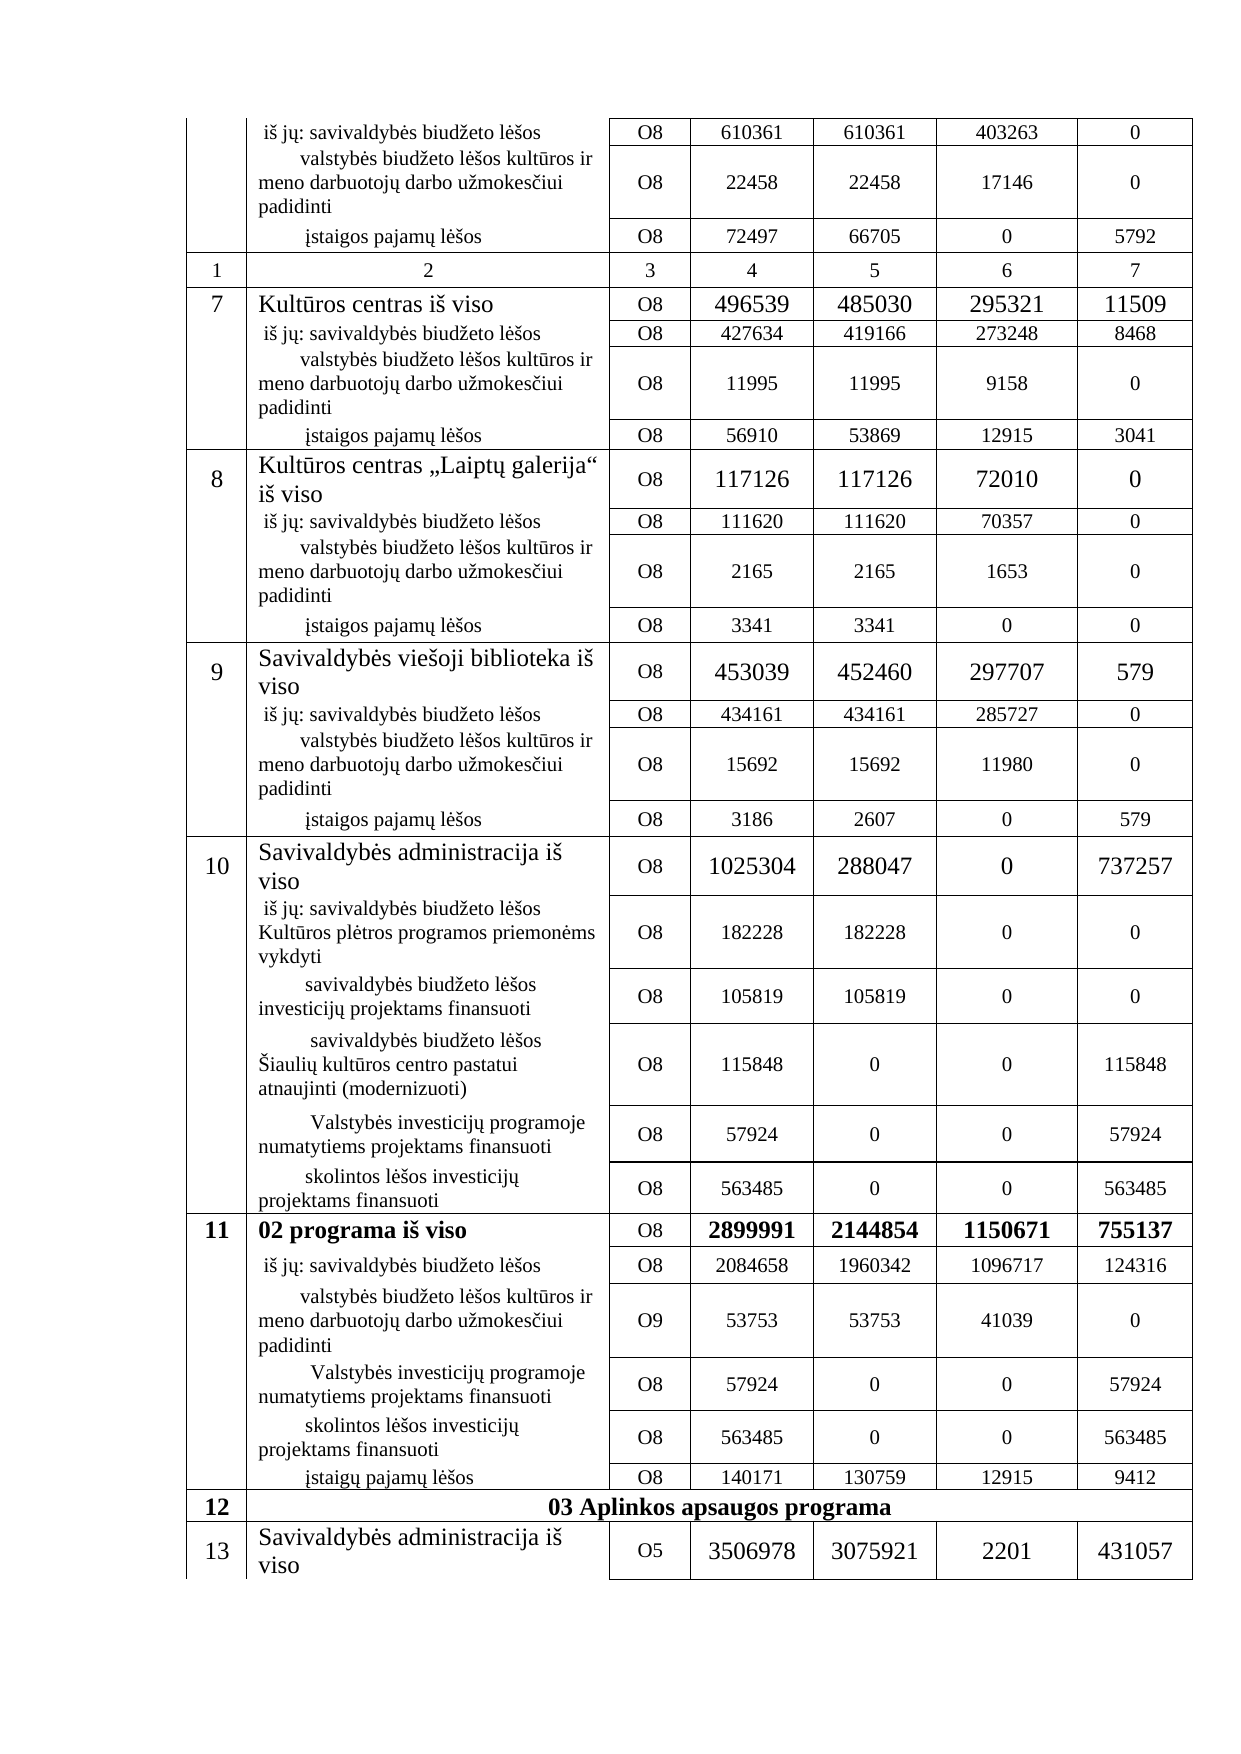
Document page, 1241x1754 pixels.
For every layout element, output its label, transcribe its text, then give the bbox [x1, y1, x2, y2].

table_cell 9412 [1078, 1464, 1192, 1489]
table_cell 563485 [1078, 1163, 1192, 1213]
table_cell valstybės biudžeto lėšos kultūros ir meno darbuotojų darbo užmokesčiui padidinti [247, 346, 609, 419]
table_cell 0 [937, 1411, 1077, 1463]
table_cell 115848 [1078, 1024, 1192, 1105]
table_cell [187, 508, 246, 534]
table_cell 56910 [691, 420, 813, 449]
table_cell 2607 [814, 801, 936, 836]
table_cell 0 [814, 1024, 936, 1105]
table_cell įstaigos pajamų lėšos [247, 607, 609, 642]
table_cell 563485 [691, 1163, 813, 1213]
table_cell O8 [610, 509, 690, 534]
table_cell O8 [610, 146, 690, 218]
table_cell 285727 [937, 701, 1077, 727]
table_cell 2165 [691, 535, 813, 607]
table_cell 0 [937, 1024, 1077, 1105]
table_cell 2084658 [691, 1247, 813, 1283]
table_cell O8 [610, 1163, 690, 1213]
table_cell [187, 218, 246, 252]
table_cell 22458 [691, 146, 813, 218]
table_cell Valstybės investicijų programoje numatytiems projektams finansuoti [247, 1105, 609, 1161]
table_cell 0 [1078, 535, 1192, 607]
table_cell 0 [1078, 450, 1192, 507]
table_cell 41039 [937, 1284, 1077, 1357]
table_cell 2899991 [691, 1214, 813, 1246]
table_cell 0 [814, 1163, 936, 1213]
table_cell 0 [1078, 347, 1192, 419]
table_cell 5 [814, 253, 936, 287]
table_cell O8 [610, 801, 690, 836]
table_cell 53753 [814, 1284, 936, 1357]
table_cell 0 [937, 1163, 1077, 1213]
table_cell 11 [187, 1214, 246, 1246]
table_cell 0 [1078, 896, 1192, 968]
table_cell 124316 [1078, 1247, 1192, 1283]
table_cell 0 [937, 969, 1077, 1022]
table_cell 57924 [1078, 1358, 1192, 1410]
table_cell iš jų: savivaldybės biudžeto lėšos [247, 1246, 609, 1283]
table_cell [187, 895, 246, 968]
table_cell 434161 [691, 701, 813, 727]
table_cell O8 [610, 1358, 690, 1410]
table_cell [187, 968, 246, 1022]
table_cell 755137 [1078, 1214, 1192, 1246]
table_cell [187, 419, 246, 449]
table_cell 3186 [691, 801, 813, 836]
table_cell O8 [610, 1247, 690, 1283]
table_cell O8 [610, 837, 690, 894]
table_cell 115848 [691, 1024, 813, 1105]
table_cell [187, 1463, 246, 1489]
table_cell 3075921 [814, 1522, 936, 1579]
table_cell 02 programa iš viso [247, 1214, 609, 1246]
table_cell O8 [610, 608, 690, 642]
table_cell Kultūros centras „Laiptų galerija“ iš viso [247, 450, 609, 507]
table_cell 22458 [814, 146, 936, 218]
table_cell 130759 [814, 1464, 936, 1489]
table_cell 452460 [814, 643, 936, 700]
table_cell 66705 [814, 219, 936, 252]
table_cell 431057 [1078, 1522, 1192, 1579]
table_cell 2144854 [814, 1214, 936, 1246]
table_cell [187, 1283, 246, 1357]
table_cell 70357 [937, 509, 1077, 534]
table_cell 563485 [1078, 1411, 1192, 1463]
table_cell [187, 145, 246, 218]
table_cell 12915 [937, 1464, 1077, 1489]
table_cell O8 [610, 535, 690, 607]
table_cell iš jų: savivaldybės biudžeto lėšos [247, 700, 609, 727]
table_cell O5 [610, 1522, 690, 1579]
table_cell 72497 [691, 219, 813, 252]
table_cell 5792 [1078, 219, 1192, 252]
table_cell [187, 346, 246, 419]
table_cell 1 [187, 253, 246, 287]
table_cell 0 [1078, 119, 1192, 145]
table_cell valstybės biudžeto lėšos kultūros ir meno darbuotojų darbo užmokesčiui padidinti [247, 1283, 609, 1357]
table_cell 117126 [814, 450, 936, 507]
table_cell 182228 [691, 896, 813, 968]
table_cell 0 [814, 1411, 936, 1463]
table_cell 9 [187, 643, 246, 700]
table_cell 111620 [691, 509, 813, 534]
table_cell O8 [610, 969, 690, 1022]
table_cell [187, 1357, 246, 1410]
table_cell 111620 [814, 509, 936, 534]
table_cell 0 [1078, 969, 1192, 1022]
table_cell 1025304 [691, 837, 813, 894]
table_cell O8 [610, 288, 690, 319]
table_cell 579 [1078, 801, 1192, 836]
table_cell Kultūros centras iš viso [247, 288, 609, 319]
table_cell 0 [814, 1106, 936, 1161]
table_cell 11509 [1078, 288, 1192, 319]
table_cell [187, 118, 246, 145]
table_cell 12915 [937, 420, 1077, 449]
table_cell įstaigos pajamų lėšos [247, 800, 609, 836]
table_cell 03 Aplinkos apsaugos programa [247, 1490, 1192, 1521]
table_cell 1653 [937, 535, 1077, 607]
table_cell 0 [937, 1358, 1077, 1410]
table_cell 3506978 [691, 1522, 813, 1579]
table_cell 105819 [814, 969, 936, 1022]
table_cell iš jų: savivaldybės biudžeto lėšos Kultūros plėtros programos priemonėms vykdyti [247, 895, 609, 968]
table_cell 0 [937, 1106, 1077, 1161]
table_cell [187, 607, 246, 642]
table_cell 419166 [814, 321, 936, 346]
table_cell 0 [1078, 608, 1192, 642]
table_cell 297707 [937, 643, 1077, 700]
table_cell O8 [610, 728, 690, 800]
table_cell iš jų: savivaldybės biudžeto lėšos [247, 320, 609, 346]
table_cell 3341 [814, 608, 936, 642]
table_cell [187, 320, 246, 346]
table_cell Savivaldybės administracija iš viso [247, 837, 609, 894]
table_cell 117126 [691, 450, 813, 507]
table_cell [187, 1105, 246, 1161]
table_cell 288047 [814, 837, 936, 894]
table_cell Valstybės investicijų programoje numatytiems projektams finansuoti [247, 1357, 609, 1410]
table_cell 57924 [691, 1358, 813, 1410]
table_cell 1150671 [937, 1214, 1077, 1246]
table_cell O8 [610, 896, 690, 968]
table_cell O8 [610, 450, 690, 507]
table_cell Savivaldybės administracija iš viso [247, 1522, 609, 1579]
table_cell 105819 [691, 969, 813, 1022]
table_cell [187, 1023, 246, 1105]
table_cell 53869 [814, 420, 936, 449]
table_cell 6 [937, 253, 1077, 287]
table_cell O8 [610, 219, 690, 252]
table_cell 485030 [814, 288, 936, 319]
table_cell O8 [610, 321, 690, 346]
table_cell 9158 [937, 347, 1077, 419]
table_cell 0 [937, 801, 1077, 836]
table_cell 140171 [691, 1464, 813, 1489]
table_cell [187, 700, 246, 727]
table_cell 0 [1078, 146, 1192, 218]
table_cell 57924 [691, 1106, 813, 1161]
table_cell 579 [1078, 643, 1192, 700]
table_cell O8 [610, 119, 690, 145]
table_cell valstybės biudžeto lėšos kultūros ir meno darbuotojų darbo užmokesčiui padidinti [247, 145, 609, 218]
table_cell iš jų: savivaldybės biudžeto lėšos [247, 508, 609, 534]
table_cell skolintos lėšos investicijų projektams finansuoti [247, 1161, 609, 1213]
table_cell 0 [937, 896, 1077, 968]
table_cell O8 [610, 643, 690, 700]
table_cell 8468 [1078, 321, 1192, 346]
table_cell O9 [610, 1284, 690, 1357]
table_cell 7 [1078, 253, 1192, 287]
table_cell 3041 [1078, 420, 1192, 449]
table_cell O8 [610, 347, 690, 419]
table_cell 0 [1078, 509, 1192, 534]
table_cell savivaldybės biudžeto lėšos investicijų projektams finansuoti [247, 968, 609, 1022]
table_cell [187, 1410, 246, 1463]
table_cell O8 [610, 1464, 690, 1489]
table_cell 273248 [937, 321, 1077, 346]
table_cell 0 [1078, 728, 1192, 800]
table_cell skolintos lėšos investicijų projektams finansuoti [247, 1410, 609, 1463]
table_cell 2201 [937, 1522, 1077, 1579]
table_cell 610361 [814, 119, 936, 145]
table_cell 1960342 [814, 1247, 936, 1283]
table_cell iš jų: savivaldybės biudžeto lėšos [247, 118, 609, 145]
table_cell savivaldybės biudžeto lėšos Šiaulių kultūros centro pastatui atnaujinti (modernizuoti) [247, 1023, 609, 1105]
table_cell O8 [610, 701, 690, 727]
table_cell 427634 [691, 321, 813, 346]
table_cell 8 [187, 450, 246, 507]
table_cell 295321 [937, 288, 1077, 319]
table_cell 0 [937, 608, 1077, 642]
table_cell 610361 [691, 119, 813, 145]
table_cell 72010 [937, 450, 1077, 507]
table_cell [187, 800, 246, 836]
table_cell įstaigų pajamų lėšos [247, 1463, 609, 1489]
table_cell O8 [610, 1214, 690, 1246]
table_cell 3341 [691, 608, 813, 642]
table_cell 563485 [691, 1411, 813, 1463]
table_cell 0 [1078, 701, 1192, 727]
table_cell 3 [610, 253, 690, 287]
table_cell [187, 1246, 246, 1283]
table_cell 496539 [691, 288, 813, 319]
table_cell 11995 [691, 347, 813, 419]
table_cell 53753 [691, 1284, 813, 1357]
table_cell 13 [187, 1522, 246, 1579]
table_cell 11995 [814, 347, 936, 419]
table_cell 403263 [937, 119, 1077, 145]
table_cell 17146 [937, 146, 1077, 218]
table_cell 57924 [1078, 1106, 1192, 1161]
table_cell 182228 [814, 896, 936, 968]
table_cell 434161 [814, 701, 936, 727]
table_cell 0 [937, 837, 1077, 894]
table_cell [187, 534, 246, 607]
table_cell valstybės biudžeto lėšos kultūros ir meno darbuotojų darbo užmokesčiui padidinti [247, 534, 609, 607]
table_cell 1096717 [937, 1247, 1077, 1283]
table_cell valstybės biudžeto lėšos kultūros ir meno darbuotojų darbo užmokesčiui padidinti [247, 727, 609, 800]
table_cell 7 [187, 288, 246, 319]
table_cell O8 [610, 1024, 690, 1105]
table_cell 4 [691, 253, 813, 287]
table_cell 11980 [937, 728, 1077, 800]
table_cell 737257 [1078, 837, 1192, 894]
table_cell 453039 [691, 643, 813, 700]
table_cell 15692 [814, 728, 936, 800]
table_cell [187, 727, 246, 800]
table_cell 2 [247, 253, 609, 287]
table_cell O8 [610, 1106, 690, 1161]
table_cell įstaigos pajamų lėšos [247, 218, 609, 252]
table_cell [187, 1161, 246, 1213]
table_cell 15692 [691, 728, 813, 800]
table_cell O8 [610, 1411, 690, 1463]
table_cell 0 [814, 1358, 936, 1410]
table_cell 0 [937, 219, 1077, 252]
table_cell 12 [187, 1490, 246, 1521]
table_cell 10 [187, 837, 246, 894]
table_cell 0 [1078, 1284, 1192, 1357]
table_cell Savivaldybės viešoji biblioteka iš viso [247, 643, 609, 700]
table_cell O8 [610, 420, 690, 449]
table_cell įstaigos pajamų lėšos [247, 419, 609, 449]
table_cell 2165 [814, 535, 936, 607]
